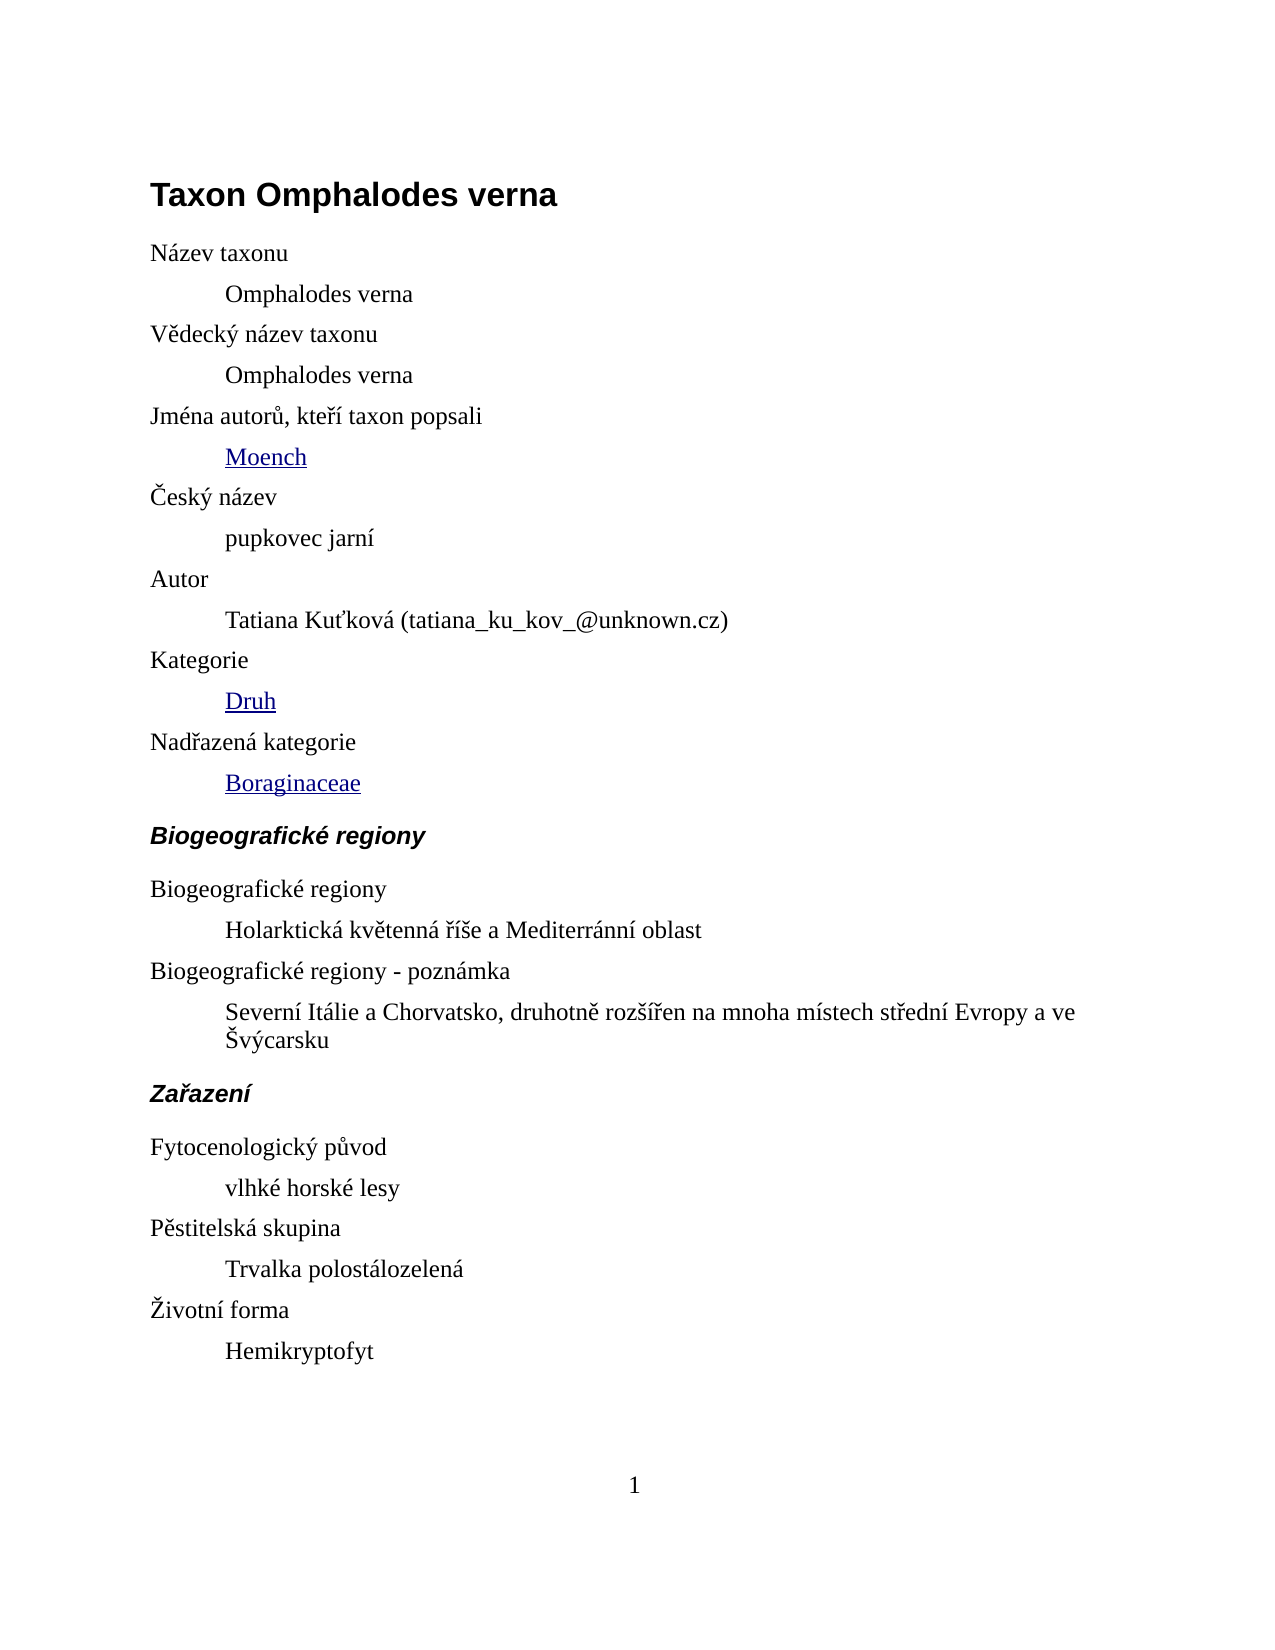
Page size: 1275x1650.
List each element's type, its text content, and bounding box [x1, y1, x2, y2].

text Český název [150, 482, 1125, 511]
text vlhké horské lesy [225, 1173, 1125, 1202]
text pupkovec jarní [225, 523, 1125, 552]
text Pěstitelská skupina [150, 1213, 1125, 1242]
text Omphalodes verna [225, 360, 1125, 389]
subtitle Biogeografické regiony [150, 821, 1125, 850]
text Autor [150, 564, 1125, 593]
text Název taxonu [150, 238, 1125, 267]
text Severní Itálie a Chorvatsko, druhotně rozšířen na mnoha místech střední Evropy a ve Švýcarsku [225, 997, 1125, 1054]
text Fytocenologický původ [150, 1132, 1125, 1161]
text Životní forma [150, 1295, 1125, 1324]
text Druh [225, 686, 1125, 715]
text Jména autorů, kteří taxon popsali [150, 401, 1125, 430]
text Hemikryptofyt [225, 1336, 1125, 1364]
text Biogeografické regiony [150, 874, 1125, 903]
text Holarktická květenná říše a Mediterránní oblast [225, 915, 1125, 944]
text Kategorie [150, 645, 1125, 674]
text Omphalodes verna [225, 279, 1125, 308]
text Tatiana Kuťková (tatiana_ku_kov_@unknown.cz) [225, 605, 1125, 633]
text Moench [225, 442, 1125, 471]
subtitle Taxon Omphalodes verna [150, 175, 1125, 214]
text Biogeografické regiony - poznámka [150, 956, 1125, 984]
text Trvalka polostálozelená [225, 1254, 1125, 1283]
text Boraginaceae [225, 768, 1125, 796]
subtitle Zařazení [150, 1079, 1125, 1108]
text Nadřazená kategorie [150, 727, 1125, 756]
text Vědecký název taxonu [150, 319, 1125, 348]
